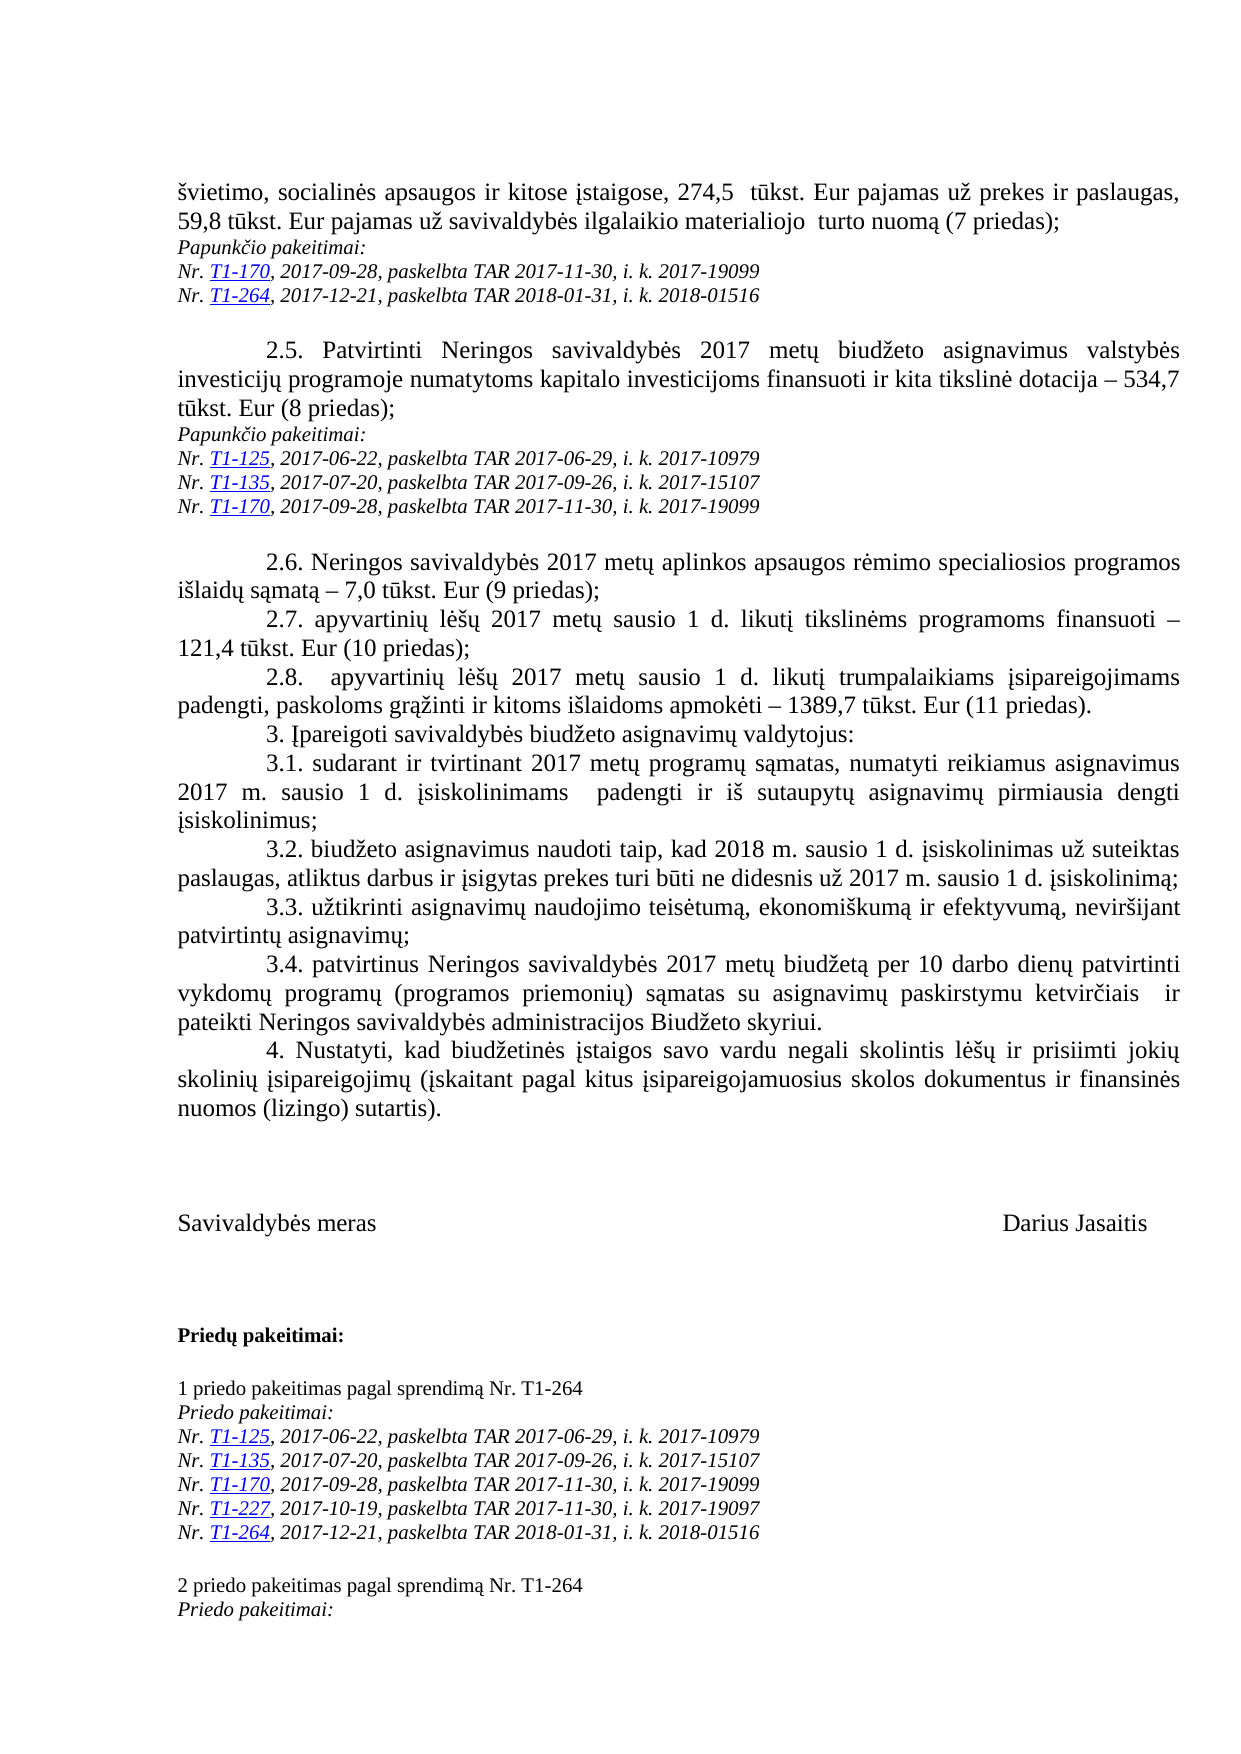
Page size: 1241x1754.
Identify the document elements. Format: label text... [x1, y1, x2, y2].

text Priedų pakeitimai: [177, 1323, 1181, 1347]
text 3.3. užtikrinti asignavimų naudojimo teisėtumą, ekonomiškumą ir efektyvumą, neviršijant patvirtintų asignavimų; [177, 892, 1181, 949]
text Nr. T1-264, 2017-12-21, paskelbta TAR 2018-01-31, i. k. 2018-01516 [177, 283, 1181, 307]
text 2.5. Patvirtinti Neringos savivaldybės 2017 metų biudžeto asignavimus valstybės investicijų programoje numatytoms kapitalo investicijoms finansuoti ir kita tikslinė dotacija – 534,7 tūkst. Eur (8 priedas); [177, 336, 1181, 422]
text 3. Įpareigoti savivaldybės biudžeto asignavimų valdytojus: [177, 719, 1181, 748]
text 3.2. biudžeto asignavimus naudoti taip, kad 2018 m. sausio 1 d. įsiskolinimas už suteiktas paslaugas, atliktus darbus ir įsigytas prekes turi būti ne didesnis už 2017 m. sausio 1 d. įsiskolinimą; [177, 834, 1181, 892]
text 3.4. patvirtinus Neringos savivaldybės 2017 metų biudžetą per 10 darbo dienų patvirtinti vykdomų programų (programos priemonių) sąmatas su asignavimų paskirstymu ketvirčiais ir pateikti Neringos savivaldybės administracijos Biudžeto skyriui. [177, 949, 1181, 1036]
text 2.8. apyvartinių lėšų 2017 metų sausio 1 d. likutį trumpalaikiams įsipareigojimams padengti, paskoloms grąžinti ir kitoms išlaidoms apmokėti – 1389,7 tūkst. Eur (11 priedas). [177, 662, 1181, 719]
text Priedo pakeitimai: [177, 1597, 1181, 1621]
text 2 priedo pakeitimas pagal sprendimą Nr. T1-264 [177, 1573, 1181, 1597]
text Nr. T1-135, 2017-07-20, paskelbta TAR 2017-09-26, i. k. 2017-15107 [177, 470, 1181, 494]
text Papunkčio pakeitimai: [177, 235, 1181, 259]
text švietimo, socialinės apsaugos ir kitose įstaigose, 274,5 tūkst. Eur pajamas už prekes ir paslaugas, 59,8 tūkst. Eur pajamas už savivaldybės ilgalaikio materialiojo turto nuomą (7 priedas); [177, 177, 1181, 235]
text 3.1. sudarant ir tvirtinant 2017 metų programų sąmatas, numatyti reikiamus asignavimus 2017 m. sausio 1 d. įsiskolinimams padengti ir iš sutaupytų asignavimų pirmiausia dengti įsiskolinimus; [177, 748, 1181, 834]
text Nr. T1-125, 2017-06-22, paskelbta TAR 2017-06-29, i. k. 2017-10979 [177, 446, 1181, 470]
text 2.7. apyvartinių lėšų 2017 metų sausio 1 d. likutį tikslinėms programoms finansuoti – 121,4 tūkst. Eur (10 priedas); [177, 604, 1181, 662]
text Papunkčio pakeitimai: [177, 422, 1181, 446]
text Nr. T1-264, 2017-12-21, paskelbta TAR 2018-01-31, i. k. 2018-01516 [177, 1520, 1181, 1544]
text Nr. T1-170, 2017-09-28, paskelbta TAR 2017-11-30, i. k. 2017-19099 [177, 494, 1181, 518]
text 4. Nustatyti, kad biudžetinės įstaigos savo vardu negali skolintis lėšų ir prisiimti jokių skolinių įsipareigojimų (įskaitant pagal kitus įsipareigojamuosius skolos dokumentus ir finansinės nuomos (lizingo) sutartis). [177, 1036, 1181, 1122]
text Priedo pakeitimai: [177, 1400, 1181, 1424]
text Nr. T1-170, 2017-09-28, paskelbta TAR 2017-11-30, i. k. 2017-19099 [177, 1472, 1181, 1496]
text Nr. T1-135, 2017-07-20, paskelbta TAR 2017-09-26, i. k. 2017-15107 [177, 1448, 1181, 1472]
text Nr. T1-170, 2017-09-28, paskelbta TAR 2017-11-30, i. k. 2017-19099 [177, 259, 1181, 283]
text 2.6. Neringos savivaldybės 2017 metų aplinkos apsaugos rėmimo specialiosios programos išlaidų sąmatą – 7,0 tūkst. Eur (9 priedas); [177, 547, 1181, 604]
text Nr. T1-125, 2017-06-22, paskelbta TAR 2017-06-29, i. k. 2017-10979 [177, 1424, 1181, 1448]
text Nr. T1-227, 2017-10-19, paskelbta TAR 2017-11-30, i. k. 2017-19097 [177, 1496, 1181, 1520]
text 1 priedo pakeitimas pagal sprendimą Nr. T1-264 [177, 1376, 1181, 1400]
text Savivaldybės meras Darius Jasaitis [177, 1208, 1181, 1237]
